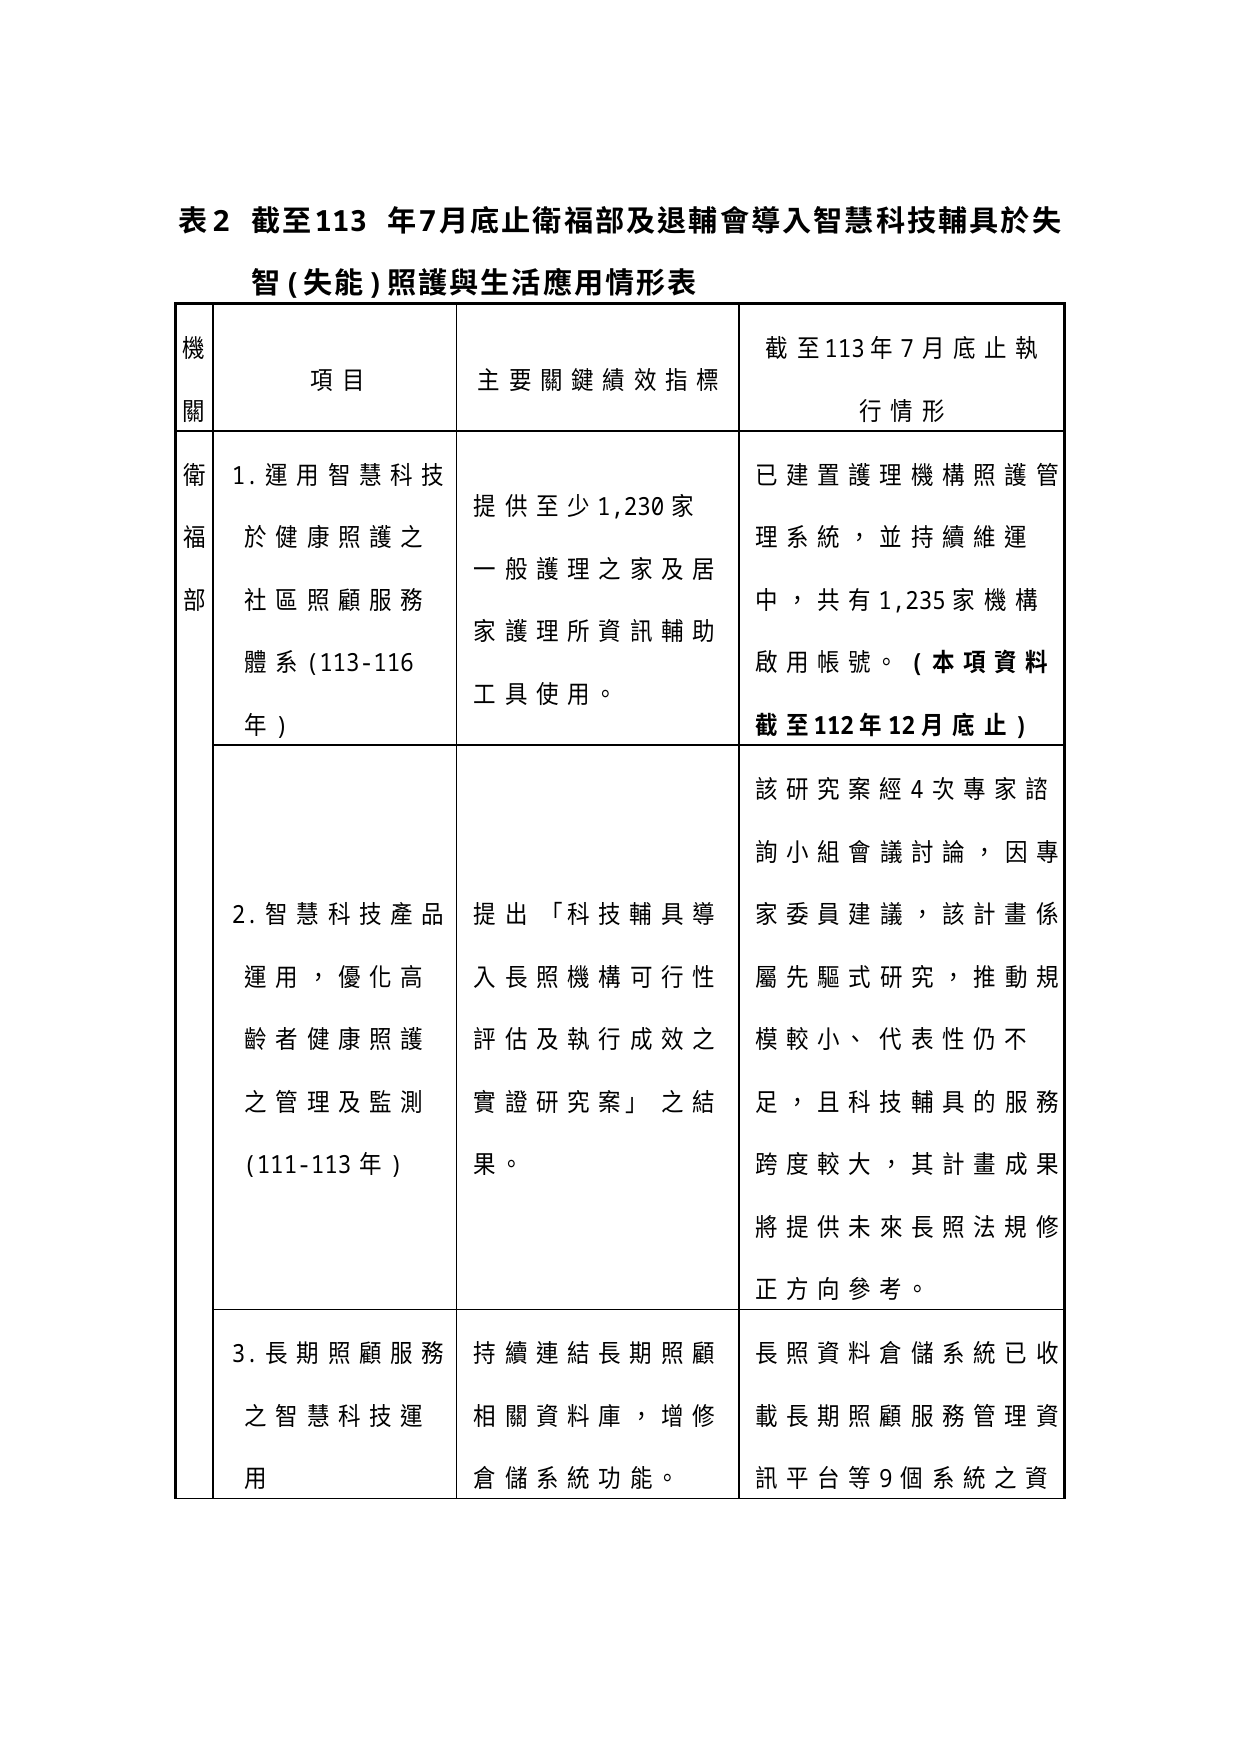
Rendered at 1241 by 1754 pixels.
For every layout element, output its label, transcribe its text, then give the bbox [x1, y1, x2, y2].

table_header 項目 [214, 305, 456, 430]
table_cell 2.智慧科技產品運用，優化高齡者健康照護之管理及監測(111-113年) [214, 746, 456, 1308]
table_cell 持續連結長期照顧相關資料庫，增修倉儲系統功能。 [457, 1310, 738, 1497]
table_cell 1.運用智慧科技於健康照護之社區照顧服務體系(113-116年) [214, 432, 456, 744]
text 表2 截至113 年7月底止衛福部及退輔會導入智慧科技輔具於失智(失能)照護與生活應用情形表 [176, 177, 1065, 302]
table_header 機關 [177, 305, 212, 430]
table_header 截至113年7月底止執行情形 [740, 305, 1063, 430]
table_header 主要關鍵績效指標 [457, 305, 738, 430]
table_cell 提出「科技輔具導入長照機構可行性評估及執行成效之實證研究案」之結果。 [457, 746, 738, 1308]
table_cell 已建置護理機構照護管理系統，並持續維運中，共有1,235家機構啟用帳號。(本項資料截至112年12月底止) [740, 432, 1063, 744]
table_cell 長照資料倉儲系統已收載長期照顧服務管理資訊平台等9個系統之資 [740, 1310, 1063, 1497]
table_cell 提供至少1,230家一般護理之家及居家護理所資訊輔助工具使用。 [457, 432, 738, 744]
table_cell 3.長期照顧服務之智慧科技運用 [214, 1310, 456, 1497]
table_cell 衛福部 [177, 432, 212, 1497]
table_cell 該研究案經4次專家諮詢小組會議討論，因專家委員建議，該計畫係屬先驅式研究，推動規模較小、代表性仍不足，且科技輔具的服務跨度較大，其計畫成果將提供未來長照法規修正方向參考。 [740, 746, 1063, 1308]
